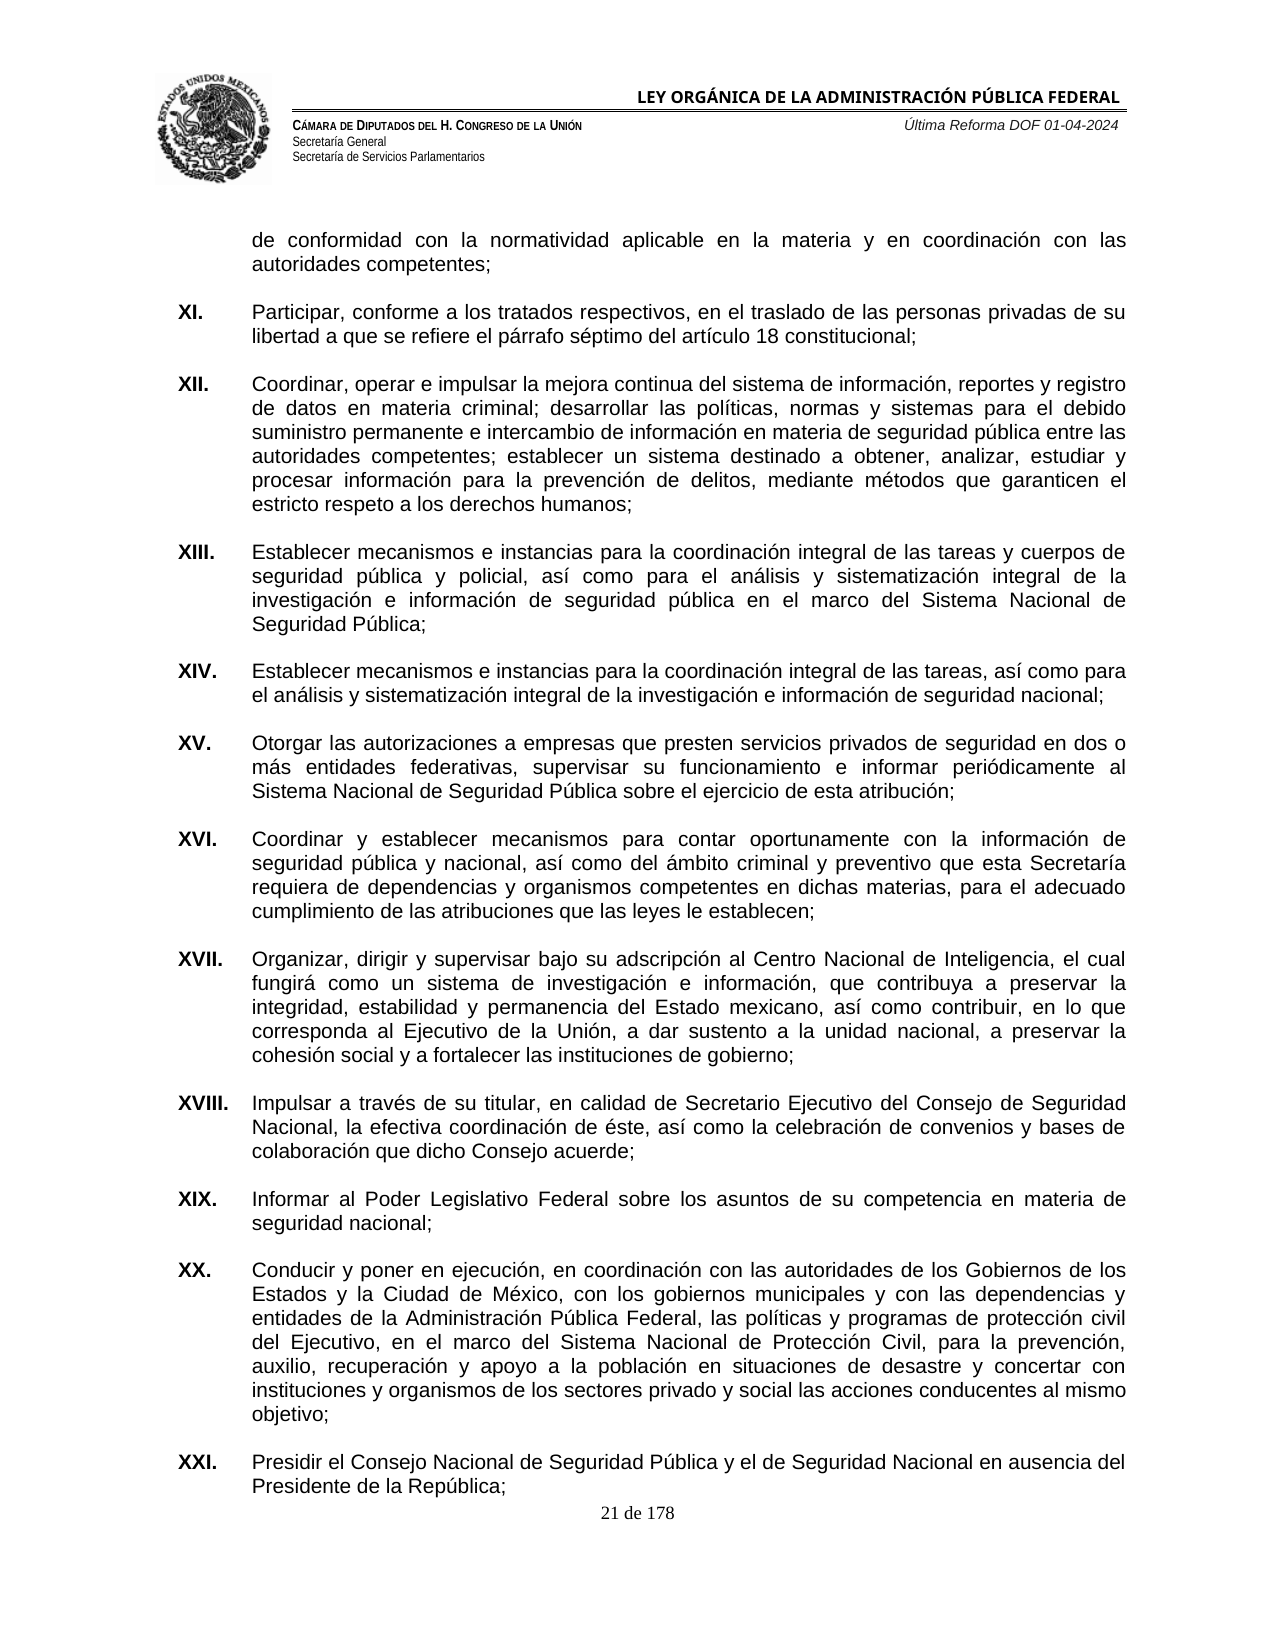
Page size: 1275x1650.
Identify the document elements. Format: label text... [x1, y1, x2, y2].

text XXI. Presidir el Consejo Nacional de Seguridad Pública y el de Seguridad Nacional en ausencia del Presidente de la República; [178, 1450, 1127, 1498]
text XVIII. Impulsar a través de su titular, en calidad de Secretario Ejecutivo del Consejo de Seguridad Nacional, la efectiva coordinación de éste, así como la celebración de convenios y bases de colaboración que dicho Consejo acuerde; [178, 1091, 1127, 1162]
text XV. Otorgar las autorizaciones a empresas que presten servicios privados de seguridad en dos o más entidades federativas, supervisar su funcionamiento e informar periódicamente al Sistema Nacional de Seguridad Pública sobre el ejercicio de esta atribución; [178, 731, 1127, 803]
text XIV. Establecer mecanismos e instancias para la coordinación integral de las tareas, así como para el análisis y sistematización integral de la investigación e información de seguridad nacional; [178, 659, 1127, 707]
text XIII. Establecer mecanismos e instancias para la coordinación integral de las tareas y cuerpos de seguridad pública y policial, así como para el análisis y sistematización integral de la investigación e información de seguridad pública en el marco del Sistema Nacional de Seguridad Pública; [178, 539, 1127, 635]
text XIX. Informar al Poder Legislativo Federal sobre los asuntos de su competencia en materia de seguridad nacional; [178, 1186, 1127, 1234]
text de conformidad con la normatividad aplicable en la materia y en coordinación con las autoridades competentes; [178, 228, 1127, 276]
text XVI. Coordinar y establecer mecanismos para contar oportunamente con la información de seguridad pública y nacional, así como del ámbito criminal y preventivo que esta Secretaría requiera de dependencias y organismos competentes en dichas materias, para el adecuado cumplimiento de las atribuciones que las leyes le establecen; [178, 827, 1127, 923]
text XII. Coordinar, operar e impulsar la mejora continua del sistema de información, reportes y registro de datos en materia criminal; desarrollar las políticas, normas y sistemas para el debido suministro permanente e intercambio de información en materia de seguridad pública entre las autoridades competentes; establecer un sistema destinado a obtener, analizar, estudiar y procesar información para la prevención de delitos, mediante métodos que garanticen el estricto respeto a los derechos humanos; [178, 372, 1127, 516]
text XVII. Organizar, dirigir y supervisar bajo su adscripción al Centro Nacional de Inteligencia, el cual fungirá como un sistema de investigación e información, que contribuya a preservar la integridad, estabilidad y permanencia del Estado mexicano, así como contribuir, en lo que corresponda al Ejecutivo de la Unión, a dar sustento a la unidad nacional, a preservar la cohesión social y a fortalecer las instituciones de gobierno; [178, 947, 1127, 1067]
text XX. Conducir y poner en ejecución, en coordinación con las autoridades de los Gobiernos de los Estados y la Ciudad de México, con los gobiernos municipales y con las dependencias y entidades de la Administración Pública Federal, las políticas y programas de protección civil del Ejecutivo, en el marco del Sistema Nacional de Protección Civil, para la prevención, auxilio, recuperación y apoyo a la población en situaciones de desastre y concertar con instituciones y organismos de los sectores privado y social las acciones conducentes al mismo objetivo; [178, 1258, 1127, 1426]
text XI. Participar, conforme a los tratados respectivos, en el traslado de las personas privadas de su libertad a que se refiere el párrafo séptimo del artículo 18 constitucional; [178, 300, 1127, 348]
